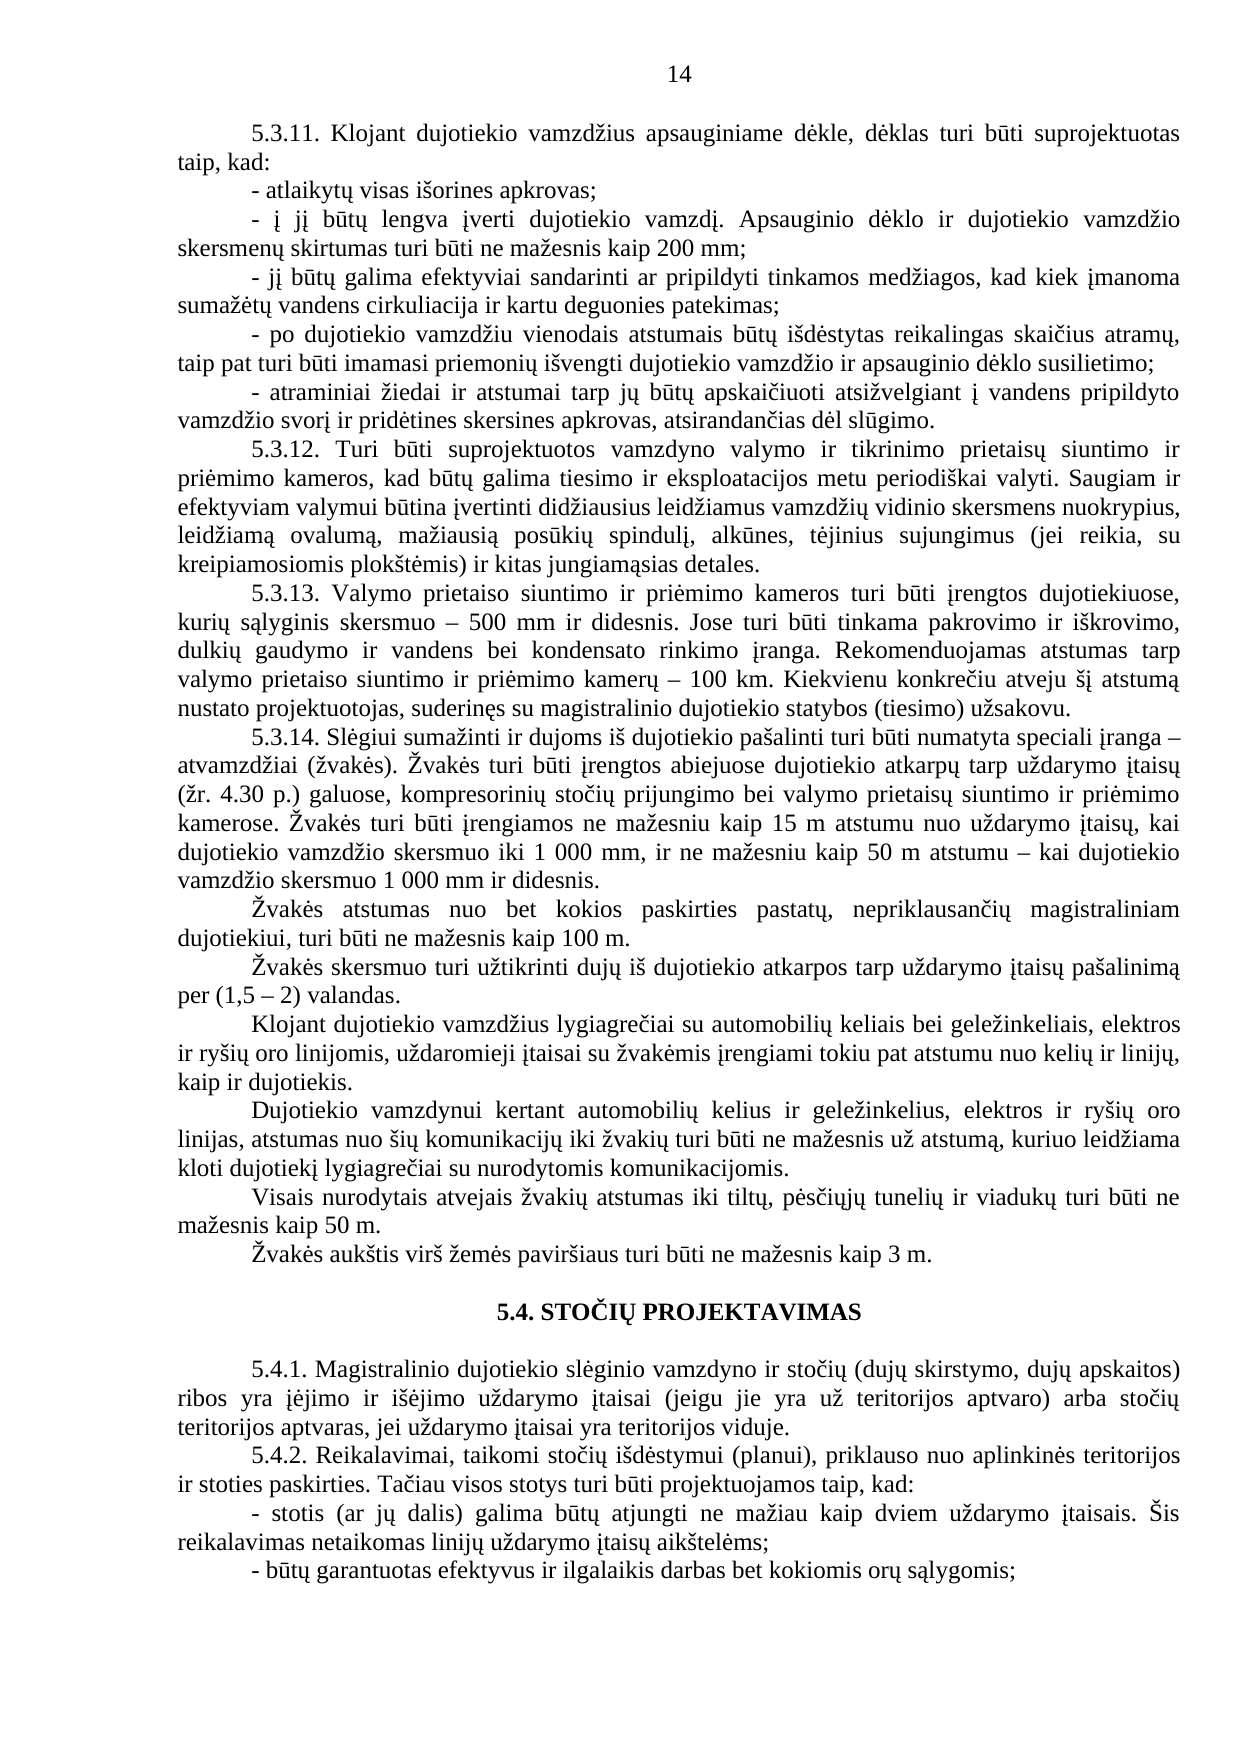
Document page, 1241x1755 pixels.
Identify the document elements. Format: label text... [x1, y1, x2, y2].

text 5.3.12. Turi būti suprojektuotos vamzdyno valymo ir tikrinimo prietaisų siuntimo ir priėmimo kameros, kad būtų galima tiesimo ir eksploatacijos metu periodiškai valyti. Saugiam ir efektyviam valymui būtina įvertinti didžiausius leidžiamus vamzdžių vidinio skersmens nuokrypius, leidžiamą ovalumą, mažiausią posūkių spindulį, alkūnes, tėjinius sujungimus (jei reikia, su kreipiamosiomis plokštėmis) ir kitas jungiamąsias detales. [177, 434, 1181, 578]
text Visais nurodytais atvejais žvakių atstumas iki tiltų, pėsčiųjų tunelių ir viadukų turi būti ne mažesnis kaip 50 m. [177, 1182, 1181, 1239]
text - atraminiai žiedai ir atstumai tarp jų būtų apskaičiuoti atsižvelgiant į vandens pripildyto vamzdžio svorį ir pridėtines skersines apkrovas, atsirandančias dėl slūgimo. [177, 377, 1181, 434]
text - į jį būtų lengva įverti dujotiekio vamzdį. Apsauginio dėklo ir dujotiekio vamzdžio skersmenų skirtumas turi būti ne mažesnis kaip 200 mm; [177, 204, 1181, 262]
text 5.4. STOČIŲ PROJEKTAVIMAS [177, 1297, 1181, 1326]
text Žvakės atstumas nuo bet kokios paskirties pastatų, nepriklausančių magistraliniam dujotiekiui, turi būti ne mažesnis kaip 100 m. [177, 894, 1181, 952]
text 5.3.11. Klojant dujotiekio vamzdžius apsauginiame dėkle, dėklas turi būti suprojektuotas taip, kad: [177, 118, 1181, 176]
text 5.4.2. Reikalavimai, taikomi stočių išdėstymui (planui), priklauso nuo aplinkinės teritorijos ir stoties paskirties. Tačiau visos stotys turi būti projektuojamos taip, kad: [177, 1441, 1181, 1498]
text 5.4.1. Magistralinio dujotiekio slėginio vamzdyno ir stočių (dujų skirstymo, dujų apskaitos) ribos yra įėjimo ir išėjimo uždarymo įtaisai (jeigu jie yra už teritorijos aptvaro) arba stočių teritorijos aptvaras, jei uždarymo įtaisai yra teritorijos viduje. [177, 1354, 1181, 1441]
text - stotis (ar jų dalis) galima būtų atjungti ne mažiau kaip dviem uždarymo įtaisais. Šis reikalavimas netaikomas linijų uždarymo įtaisų aikštelėms; [177, 1498, 1181, 1556]
text Žvakės aukštis virš žemės paviršiaus turi būti ne mažesnis kaip 3 m. [177, 1239, 1181, 1268]
text Žvakės skersmuo turi užtikrinti dujų iš dujotiekio atkarpos tarp uždarymo įtaisų pašalinimą per (1,5 – 2) valandas. [177, 952, 1181, 1009]
text Klojant dujotiekio vamzdžius lygiagrečiai su automobilių keliais bei geležinkeliais, elektros ir ryšių oro linijomis, uždaromieji įtaisai su žvakėmis įrengiami tokiu pat atstumu nuo kelių ir linijų, kaip ir dujotiekis. [177, 1009, 1181, 1096]
text - būtų garantuotas efektyvus ir ilgalaikis darbas bet kokiomis orų sąlygomis; [177, 1556, 1181, 1584]
text - jį būtų galima efektyviai sandarinti ar pripildyti tinkamos medžiagos, kad kiek įmanoma sumažėtų vandens cirkuliacija ir kartu deguonies patekimas; [177, 262, 1181, 319]
text Dujotiekio vamzdynui kertant automobilių kelius ir geležinkelius, elektros ir ryšių oro linijas, atstumas nuo šių komunikacijų iki žvakių turi būti ne mažesnis už atstumą, kuriuo leidžiama kloti dujotiekį lygiagrečiai su nurodytomis komunikacijomis. [177, 1096, 1181, 1182]
text - po dujotiekio vamzdžiu vienodais atstumais būtų išdėstytas reikalingas skaičius atramų, taip pat turi būti imamasi priemonių išvengti dujotiekio vamzdžio ir apsauginio dėklo susilietimo; [177, 319, 1181, 377]
text 5.3.14. Slėgiui sumažinti ir dujoms iš dujotiekio pašalinti turi būti numatyta speciali įranga – atvamzdžiai (žvakės). Žvakės turi būti įrengtos abiejuose dujotiekio atkarpų tarp uždarymo įtaisų (žr. 4.30 p.) galuose, kompresorinių stočių prijungimo bei valymo prietaisų siuntimo ir priėmimo kamerose. Žvakės turi būti įrengiamos ne mažesniu kaip 15 m atstumu nuo uždarymo įtaisų, kai dujotiekio vamzdžio skersmuo iki 1 000 mm, ir ne mažesniu kaip 50 m atstumu – kai dujotiekio vamzdžio skersmuo 1 000 mm ir didesnis. [177, 722, 1181, 894]
text - atlaikytų visas išorines apkrovas; [177, 176, 1181, 204]
text 5.3.13. Valymo prietaiso siuntimo ir priėmimo kameros turi būti įrengtos dujotiekiuose, kurių sąlyginis skersmuo – 500 mm ir didesnis. Jose turi būti tinkama pakrovimo ir iškrovimo, dulkių gaudymo ir vandens bei kondensato rinkimo įranga. Rekomenduojamas atstumas tarp valymo prietaiso siuntimo ir priėmimo kamerų – 100 km. Kiekvienu konkrečiu atveju šį atstumą nustato projektuotojas, suderinęs su magistralinio dujotiekio statybos (tiesimo) užsakovu. [177, 578, 1181, 722]
